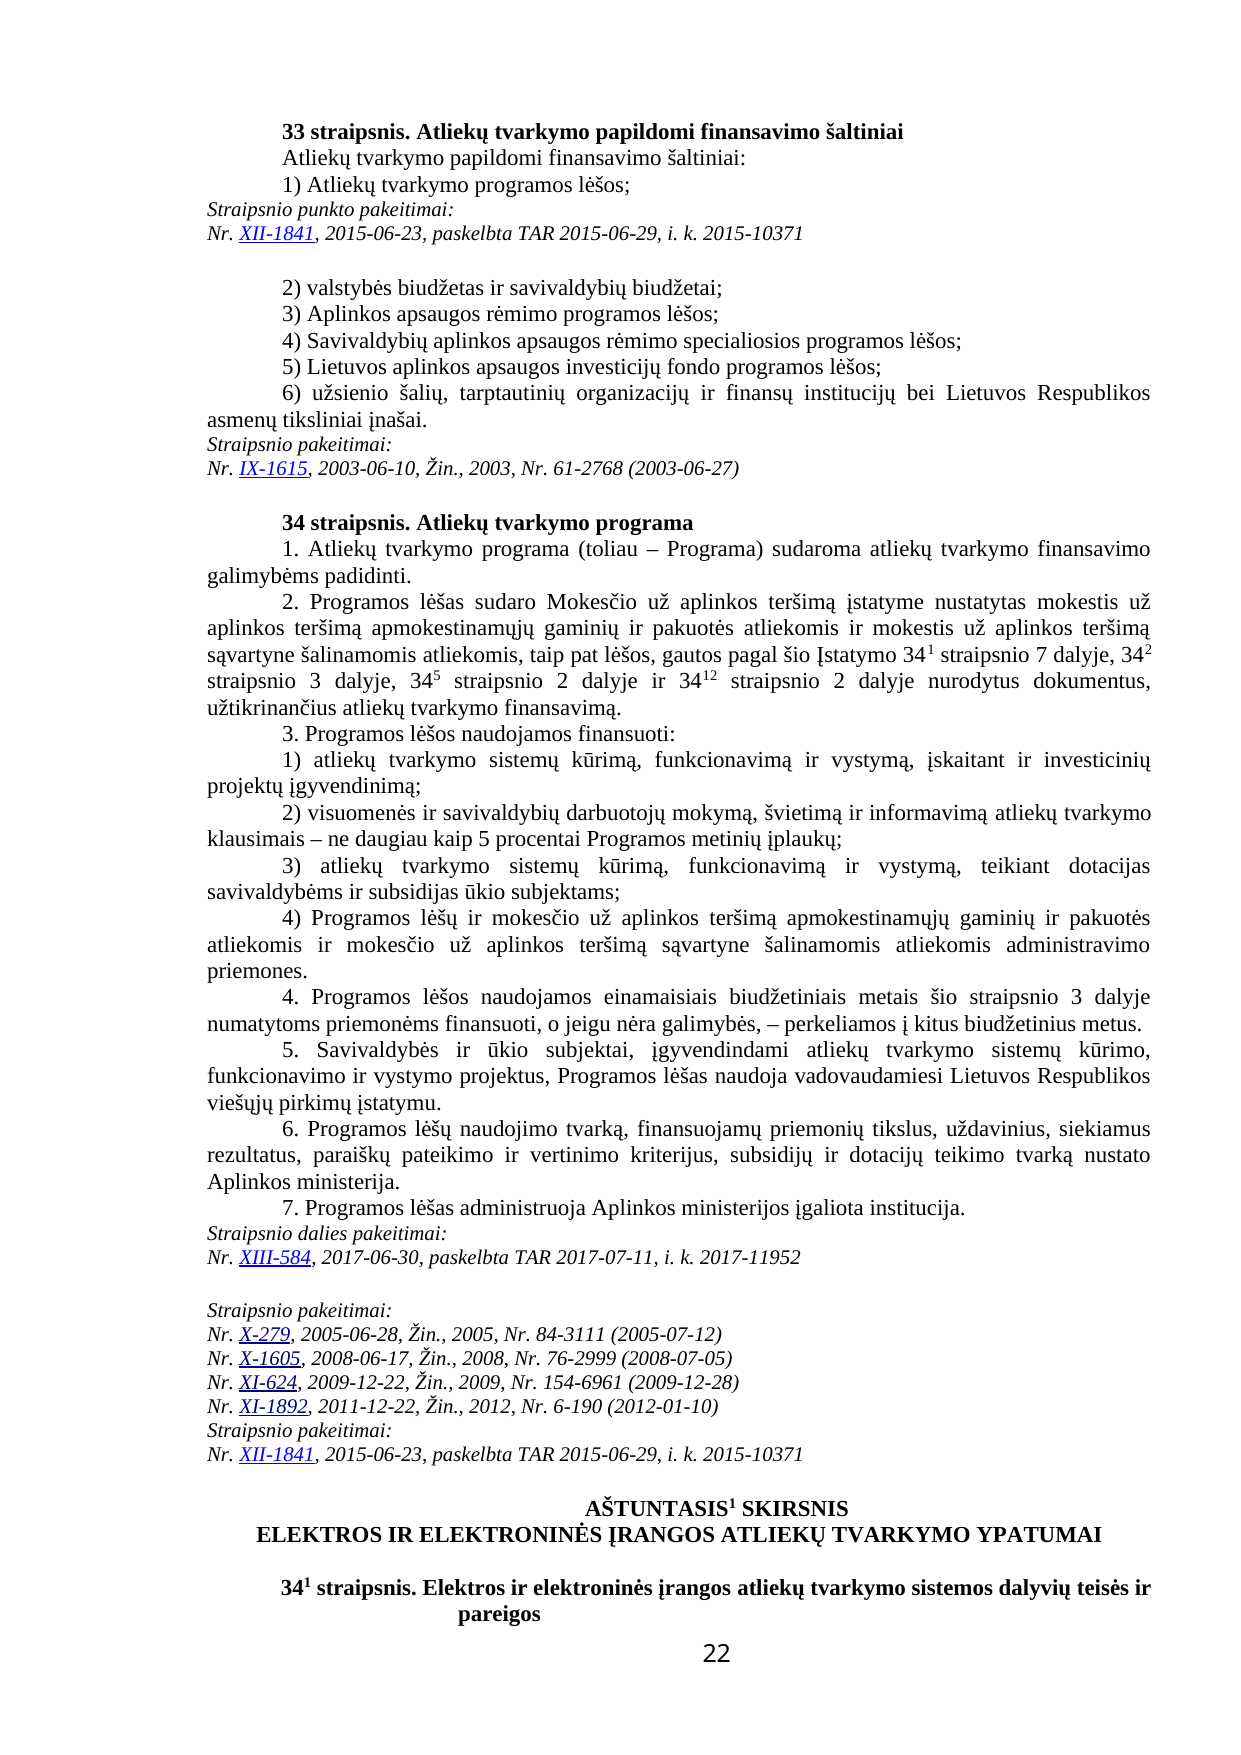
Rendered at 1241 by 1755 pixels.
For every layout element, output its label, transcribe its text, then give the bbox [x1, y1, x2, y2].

text 34 straipsnis. Atliekų tvarkymo programa [207, 509, 1152, 535]
text 1. Atliekų tvarkymo programa (toliau – Programa) sudaroma atliekų tvarkymo finansavimo galimybėms padidinti. [207, 535, 1152, 588]
text Nr. XII-1841, 2015-06-23, paskelbta TAR 2015-06-29, i. k. 2015-10371 [207, 221, 1152, 245]
text Atliekų tvarkymo papildomi finansavimo šaltiniai: [207, 144, 1152, 171]
text 2. Programos lėšas sudaro Mokesčio už aplinkos teršimą įstatyme nustatytas mokestis už aplinkos teršimą apmokestinamųjų gaminių ir pakuotės atliekomis ir mokestis už aplinkos teršimą sąvartyne šalinamomis atliekomis, taip pat lėšos, gautos pagal šio Įstatymo 341 straipsnio 7 dalyje, 342 straipsnio 3 dalyje, 345 straipsnio 2 dalyje ir 3412 straipsnio 2 dalyje nurodytus dokumentus, užtikrinančius atliekų tvarkymo finansavimą. [207, 588, 1152, 720]
text Nr. X-1605, 2008-06-17, Žin., 2008, Nr. 76-2999 (2008-07-05) [207, 1346, 1152, 1370]
text 1) atliekų tvarkymo sistemų kūrimą, funkcionavimą ir vystymą, įskaitant ir investicinių projektų įgyvendinimą; [207, 746, 1152, 799]
text 4) Savivaldybių aplinkos apsaugos rėmimo specialiosios programos lėšos; [207, 327, 1152, 353]
text 5. Savivaldybės ir ūkio subjektai, įgyvendindami atliekų tvarkymo sistemų kūrimo, funkcionavimo ir vystymo projektus, Programos lėšas naudoja vadovaudamiesi Lietuvos Respublikos viešųjų pirkimų įstatymu. [207, 1036, 1152, 1115]
text Straipsnio dalies pakeitimai: [207, 1221, 1152, 1245]
text Nr. XI-624, 2009-12-22, Žin., 2009, Nr. 154-6961 (2009-12-28) [207, 1370, 1152, 1394]
text 6. Programos lėšų naudojimo tvarką, finansuojamų priemonių tikslus, uždavinius, siekiamus rezultatus, paraiškų pateikimo ir vertinimo kriterijus, subsidijų ir dotacijų teikimo tvarką nustato Aplinkos ministerija. [207, 1115, 1152, 1194]
text Straipsnio pakeitimai: [207, 1297, 1152, 1322]
text 4) Programos lėšų ir mokesčio už aplinkos teršimą apmokestinamųjų gaminių ir pakuotės atliekomis ir mokesčio už aplinkos teršimą sąvartyne šalinamomis atliekomis administravimo priemones. [207, 904, 1152, 983]
text 6) užsienio šalių, tarptautinių organizacijų ir finansų institucijų bei Lietuvos Respublikos asmenų tiksliniai įnašai. [207, 379, 1152, 432]
text 341 straipsnis. Elektros ir elektroninės įrangos atliekų tvarkymo sistemos dalyvių teisės ir pareigos [281, 1574, 1152, 1626]
text Nr. XII-1841, 2015-06-23, paskelbta TAR 2015-06-29, i. k. 2015-10371 [207, 1442, 1152, 1466]
text AŠTUNTASIS1 SKIRSNIS [207, 1495, 1152, 1521]
text ELEKTROS IR ELEKTRONINĖS ĮRANGOS ATLIEKŲ TVARKYMO YPATUMAI [207, 1521, 1152, 1547]
text Nr. X-279, 2005-06-28, Žin., 2005, Nr. 84-3111 (2005-07-12) [207, 1322, 1152, 1346]
text Straipsnio punkto pakeitimai: [207, 197, 1152, 221]
text 2) valstybės biudžetas ir savivaldybių biudžetai; [207, 274, 1152, 300]
text Nr. IX-1615, 2003-06-10, Žin., 2003, Nr. 61-2768 (2003-06-27) [207, 456, 1152, 480]
text Nr. XI-1892, 2011-12-22, Žin., 2012, Nr. 6-190 (2012-01-10) [207, 1394, 1152, 1418]
text 3) atliekų tvarkymo sistemų kūrimą, funkcionavimą ir vystymą, teikiant dotacijas savivaldybėms ir subsidijas ūkio subjektams; [207, 852, 1152, 904]
text 3. Programos lėšos naudojamos finansuoti: [207, 720, 1152, 746]
text 33 straipsnis. Atliekų tvarkymo papildomi finansavimo šaltiniai [207, 118, 1152, 144]
text 1) Atliekų tvarkymo programos lėšos; [207, 171, 1152, 197]
text Straipsnio pakeitimai: [207, 1418, 1152, 1442]
text Nr. XIII-584, 2017-06-30, paskelbta TAR 2017-07-11, i. k. 2017-11952 [207, 1245, 1152, 1269]
text 5) Lietuvos aplinkos apsaugos investicijų fondo programos lėšos; [207, 353, 1152, 379]
text Straipsnio pakeitimai: [207, 432, 1152, 456]
text 7. Programos lėšas administruoja Aplinkos ministerijos įgaliota institucija. [207, 1194, 1152, 1221]
text 3) Aplinkos apsaugos rėmimo programos lėšos; [207, 300, 1152, 327]
text 2) visuomenės ir savivaldybių darbuotojų mokymą, švietimą ir informavimą atliekų tvarkymo klausimais – ne daugiau kaip 5 procentai Programos metinių įplaukų; [207, 799, 1152, 852]
text 4. Programos lėšos naudojamos einamaisiais biudžetiniais metais šio straipsnio 3 dalyje numatytoms priemonėms finansuoti, o jeigu nėra galimybės, – perkeliamos į kitus biudžetinius metus. [207, 983, 1152, 1036]
